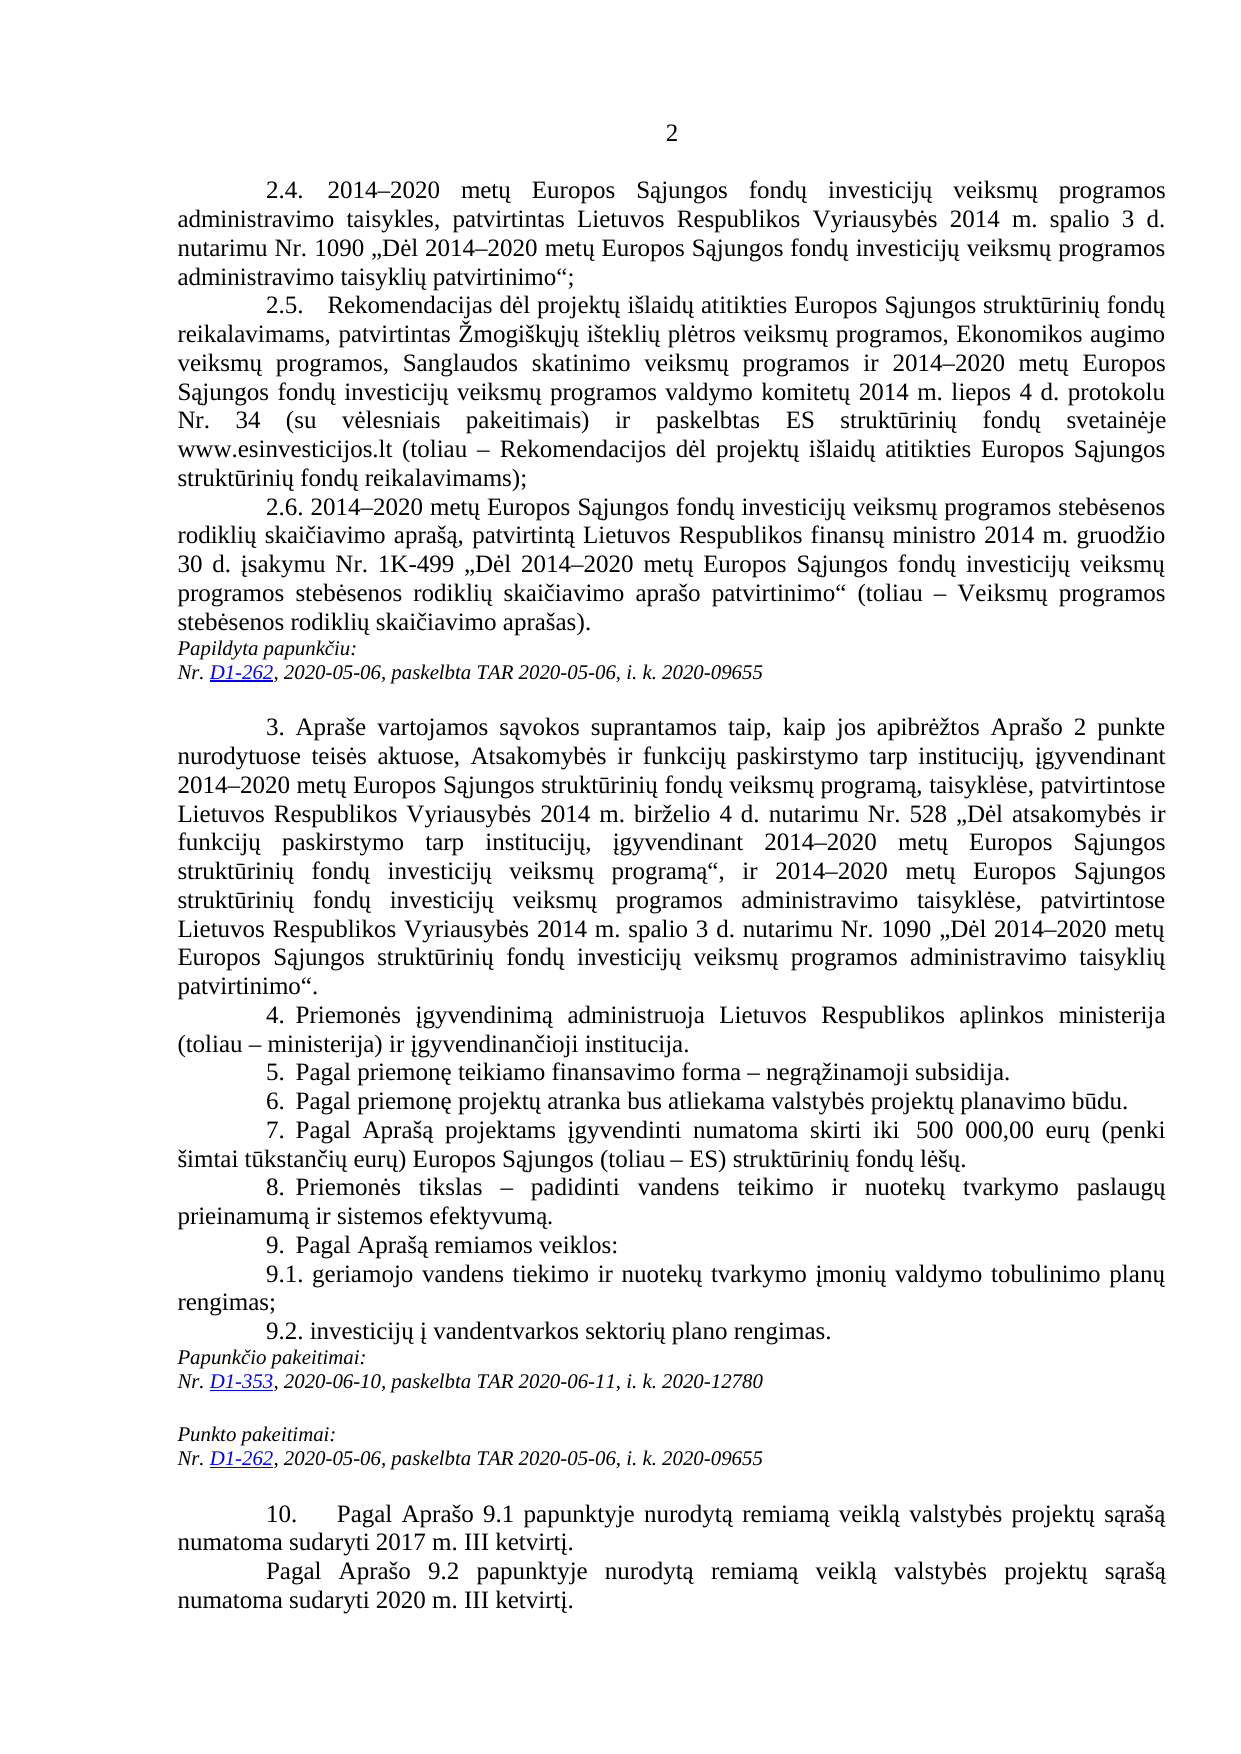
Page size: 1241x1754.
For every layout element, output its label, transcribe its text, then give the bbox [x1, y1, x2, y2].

text Nr. D1-262, 2020-05-06, paskelbta TAR 2020-05-06, i. k. 2020-09655 [177, 1446, 1166, 1470]
text 10. Pagal Aprašo 9.1 papunktyje nurodytą remiamą veiklą valstybės projektų sąrašą numatoma sudaryti 2017 m. III ketvirtį. [177, 1499, 1166, 1556]
text Pagal Aprašo 9.2 papunktyje nurodytą remiamą veiklą valstybės projektų sąrašą numatoma sudaryti 2020 m. III ketvirtį. [177, 1556, 1166, 1614]
text 4. Priemonės įgyvendinimą administruoja Lietuvos Respublikos aplinkos ministerija (toliau – ministerija) ir įgyvendinančioji institucija. [177, 1000, 1166, 1057]
text 9.2. investicijų į vandentvarkos sektorių plano rengimas. [177, 1316, 1166, 1345]
text 7. Pagal Aprašą projektams įgyvendinti numatoma skirti iki 500 000,00 eurų (penki šimtai tūkstančių eurų) Europos Sąjungos (toliau – ES) struktūrinių fondų lėšų. [177, 1115, 1166, 1172]
text 2.5. Rekomendacijas dėl projektų išlaidų atitikties Europos Sąjungos struktūrinių fondų reikalavimams, patvirtintas Žmogiškųjų išteklių plėtros veiksmų programos, Ekonomikos augimo veiksmų programos, Sanglaudos skatinimo veiksmų programos ir 2014–2020 metų Europos Sąjungos fondų investicijų veiksmų programos valdymo komitetų 2014 m. liepos 4 d. protokolu Nr. 34 (su vėlesniais pakeitimais) ir paskelbtas ES struktūrinių fondų svetainėje www.esinvesticijos.lt (toliau – Rekomendacijos dėl projektų išlaidų atitikties Europos Sąjungos struktūrinių fondų reikalavimams); [177, 291, 1166, 492]
text Nr. D1-353, 2020-06-10, paskelbta TAR 2020-06-11, i. k. 2020-12780 [177, 1369, 1166, 1393]
text Papildyta papunkčiu: [177, 636, 1166, 660]
text 6. Pagal priemonę projektų atranka bus atliekama valstybės projektų planavimo būdu. [177, 1086, 1166, 1115]
text 8. Priemonės tikslas – padidinti vandens teikimo ir nuotekų tvarkymo paslaugų prieinamumą ir sistemos efektyvumą. [177, 1172, 1166, 1230]
text 9.1. geriamojo vandens tiekimo ir nuotekų tvarkymo įmonių valdymo tobulinimo planų rengimas; [177, 1259, 1166, 1316]
text 2.4. 2014–2020 metų Europos Sąjungos fondų investicijų veiksmų programos administravimo taisykles, patvirtintas Lietuvos Respublikos Vyriausybės 2014 m. spalio 3 d. nutarimu Nr. 1090 „Dėl 2014–2020 metų Europos Sąjungos fondų investicijų veiksmų programos administravimo taisyklių patvirtinimo“; [177, 176, 1166, 291]
text 2.6. 2014–2020 metų Europos Sąjungos fondų investicijų veiksmų programos stebėsenos rodiklių skaičiavimo aprašą, patvirtintą Lietuvos Respublikos finansų ministro 2014 m. gruodžio 30 d. įsakymu Nr. 1K-499 „Dėl 2014–2020 metų Europos Sąjungos fondų investicijų veiksmų programos stebėsenos rodiklių skaičiavimo aprašo patvirtinimo“ (toliau – Veiksmų programos stebėsenos rodiklių skaičiavimo aprašas). [177, 492, 1166, 636]
text Nr. D1-262, 2020-05-06, paskelbta TAR 2020-05-06, i. k. 2020-09655 [177, 660, 1166, 684]
text 9. Pagal Aprašą remiamos veiklos: [177, 1230, 1166, 1259]
text Papunkčio pakeitimai: [177, 1345, 1166, 1369]
text 5. Pagal priemonę teikiamo finansavimo forma – negrąžinamoji subsidija. [177, 1057, 1166, 1086]
text Punkto pakeitimai: [177, 1422, 1166, 1446]
text 3. Apraše vartojamos sąvokos suprantamos taip, kaip jos apibrėžtos Aprašo 2 punkte nurodytuose teisės aktuose, Atsakomybės ir funkcijų paskirstymo tarp institucijų, įgyvendinant 2014–2020 metų Europos Sąjungos struktūrinių fondų veiksmų programą, taisyklėse, patvirtintose Lietuvos Respublikos Vyriausybės 2014 m. birželio 4 d. nutarimu Nr. 528 „Dėl atsakomybės ir funkcijų paskirstymo tarp institucijų, įgyvendinant 2014–2020 metų Europos Sąjungos struktūrinių fondų investicijų veiksmų programą“, ir 2014–2020 metų Europos Sąjungos struktūrinių fondų investicijų veiksmų programos administravimo taisyklėse, patvirtintose Lietuvos Respublikos Vyriausybės 2014 m. spalio 3 d. nutarimu Nr. 1090 „Dėl 2014–2020 metų Europos Sąjungos struktūrinių fondų investicijų veiksmų programos administravimo taisyklių patvirtinimo“. [177, 712, 1166, 1000]
